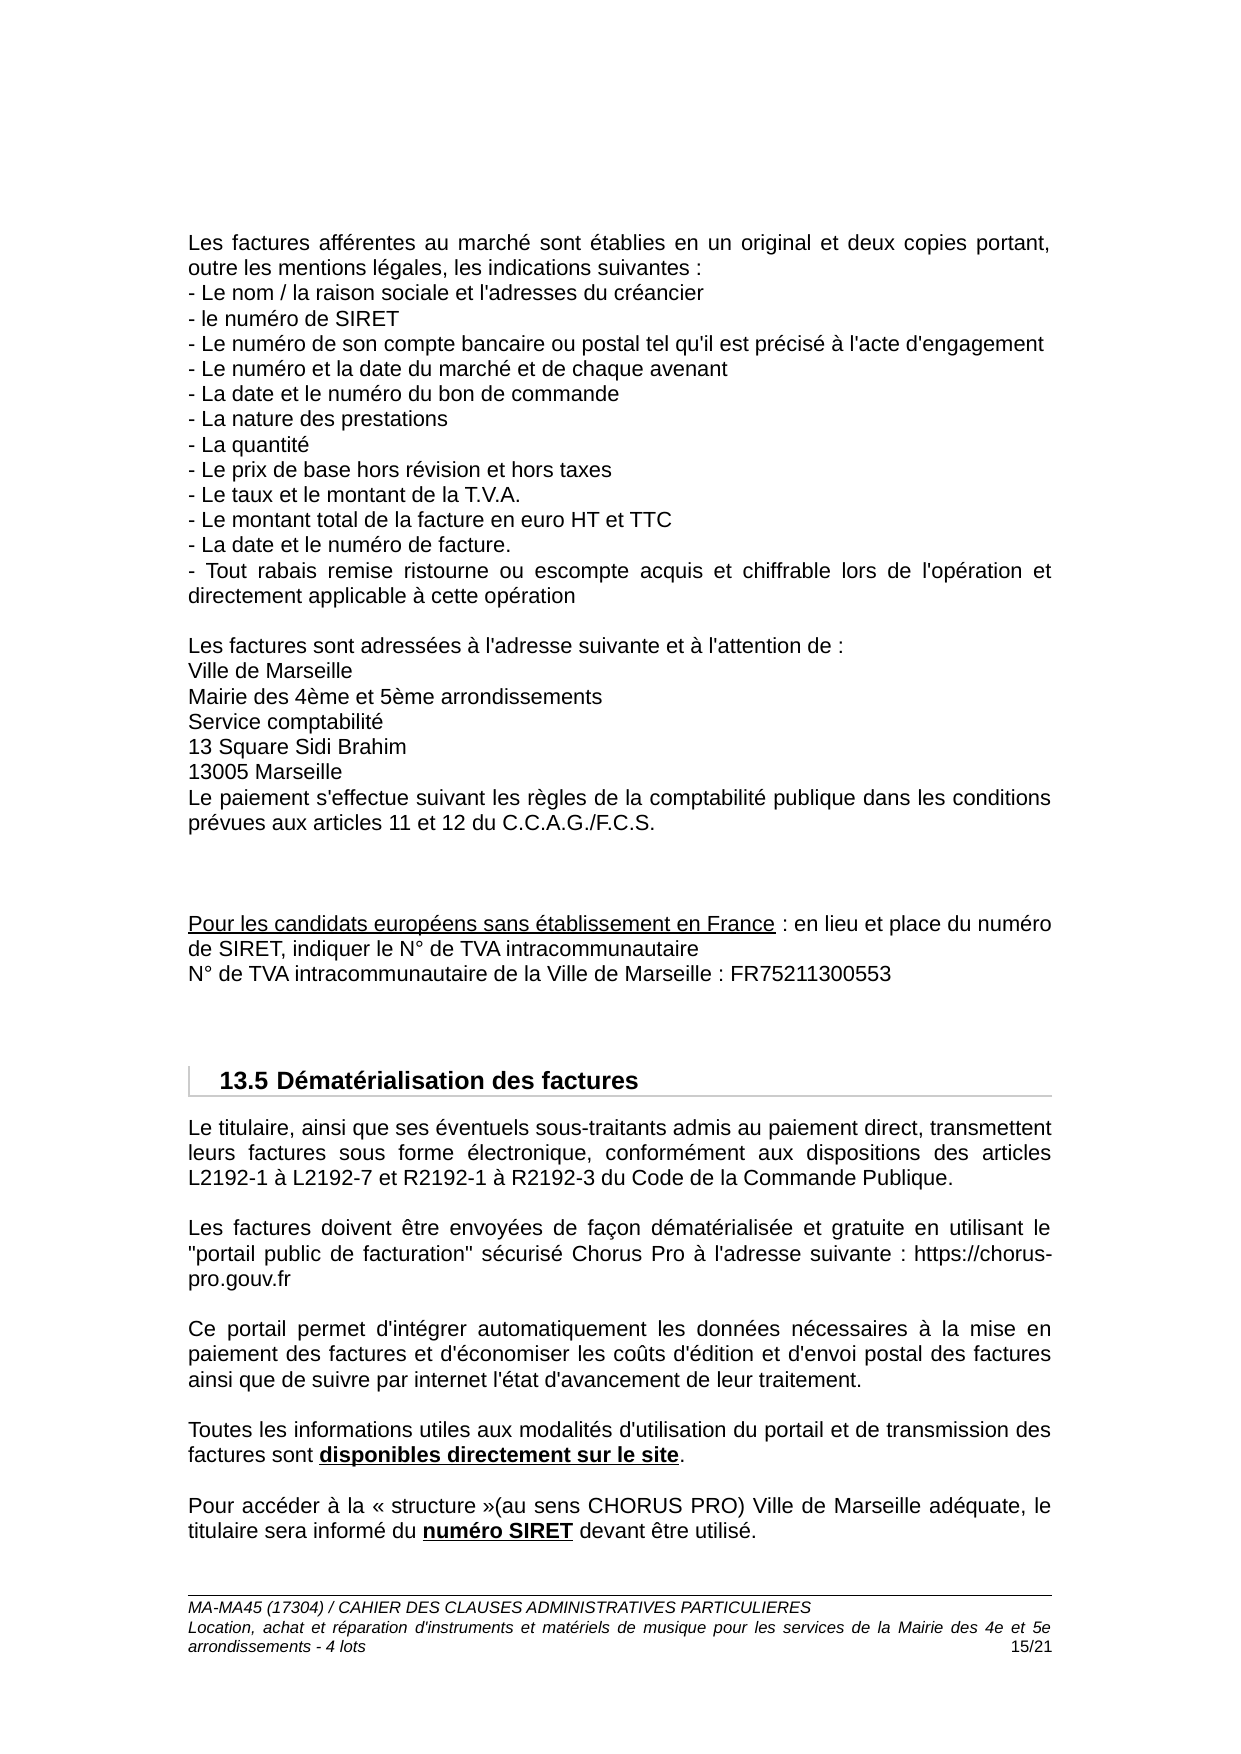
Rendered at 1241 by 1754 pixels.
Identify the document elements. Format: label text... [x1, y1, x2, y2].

text Les factures doivent être envoyées de façon dématérialisée et gratuite en utilisant le "portail public de facturation" sécurisé Chorus Pro à l'adresse suivante : https://chorus-pro.gouv.fr [188, 1215, 1052, 1291]
text Les factures afférentes au marché sont établies en un original et deux copies portant, outre les mentions légales, les indications suivantes : [188, 230, 1052, 280]
text Mairie des 4ème et 5ème arrondissements [188, 683, 1052, 709]
text 13 Square Sidi Brahim [188, 734, 1052, 759]
text - Le prix de base hors révision et hors taxes [188, 457, 1052, 482]
text Pour accéder à la « structure »(au sens CHORUS PRO) Ville de Marseille adéquate, le titulaire sera informé du numéro SIRET devant être utilisé. [188, 1493, 1052, 1543]
text - Le nom / la raison sociale et l'adresses du créancier [188, 280, 1052, 305]
text Le titulaire, ainsi que ses éventuels sous-traitants admis au paiement direct, transmettent leurs factures sous forme électronique, conformément aux dispositions des articles L2192-1 à L2192-7 et R2192-1 à R2192-3 du Code de la Commande Publique. [188, 1114, 1052, 1190]
text Les factures sont adressées à l'adresse suivante et à l'attention de : [188, 633, 1052, 658]
text - La quantité [188, 431, 1052, 457]
text - Le montant total de la facture en euro HT et TTC [188, 507, 1052, 532]
text Le paiement s'effectue suivant les règles de la comptabilité publique dans les conditions prévues aux articles 11 et 12 du C.C.A.G./F.C.S. [188, 784, 1052, 835]
text - Le numéro et la date du marché et de chaque avenant [188, 356, 1052, 381]
text - La date et le numéro de facture. [188, 532, 1052, 557]
text - Tout rabais remise ristourne ou escompte acquis et chiffrable lors de l'opération et directement applicable à cette opération [188, 557, 1052, 608]
text Toutes les informations utiles aux modalités d'utilisation du portail et de transmission des factures sont disponibles directement sur le site. [188, 1417, 1052, 1467]
text - La nature des prestations [188, 406, 1052, 431]
text N° de TVA intracommunautaire de la Ville de Marseille : FR75211300553 [188, 961, 1052, 986]
subtitle Dématérialisation des factures [190, 1066, 1052, 1095]
text - Le taux et le montant de la T.V.A. [188, 482, 1052, 507]
text - le numéro de SIRET [188, 305, 1052, 331]
text Pour les candidats européens sans établissement en France : en lieu et place du numéro de SIRET, indiquer le N° de TVA intracommunautaire [188, 910, 1052, 961]
text Ce portail permet d'intégrer automatiquement les données nécessaires à la mise en paiement des factures et d'économiser les coûts d'édition et d'envoi postal des factures ainsi que de suivre par internet l'état d'avancement de leur traitement. [188, 1316, 1052, 1392]
text Service comptabilité [188, 709, 1052, 734]
text - Le numéro de son compte bancaire ou postal tel qu'il est précisé à l'acte d'engagement [188, 331, 1052, 356]
text 13005 Marseille [188, 759, 1052, 784]
text Ville de Marseille [188, 658, 1052, 683]
text - La date et le numéro du bon de commande [188, 381, 1052, 406]
